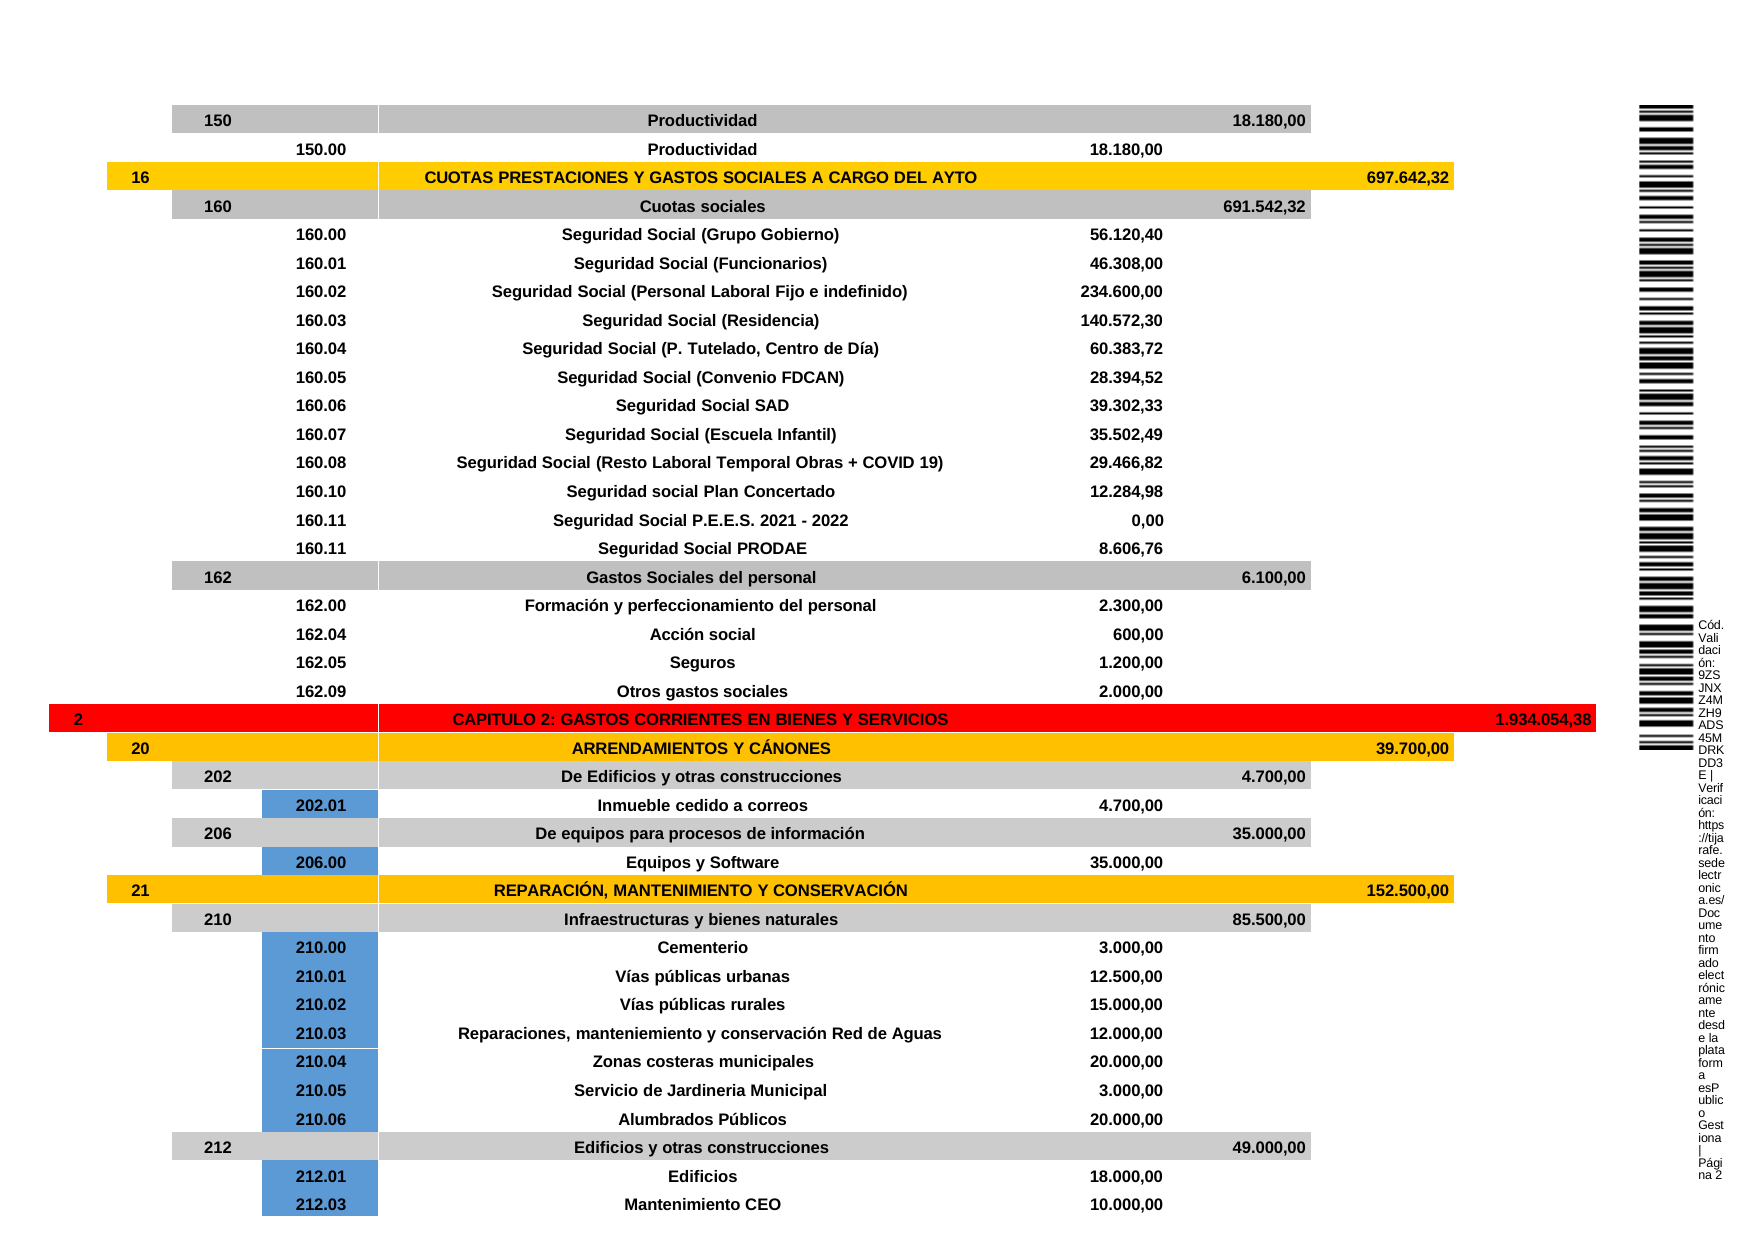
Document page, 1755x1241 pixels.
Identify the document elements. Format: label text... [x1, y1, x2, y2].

table_cell [1311, 590, 1454, 621]
table_cell [1311, 904, 1454, 932]
table_cell Acción social [379, 621, 1030, 649]
table_cell [107, 1020, 172, 1048]
table_cell 29.466,82 [1030, 450, 1194, 478]
table_cell [1311, 335, 1454, 364]
table_cell [107, 991, 172, 1020]
table_cell Cuotas sociales [379, 190, 1030, 219]
table_cell [49, 991, 107, 1020]
table_cell Seguridad Social (Funcionarios) [379, 250, 1030, 278]
table_cell [1194, 621, 1311, 649]
table_cell [49, 1160, 107, 1191]
table_cell Seguridad social Plan Concertado [379, 478, 1030, 507]
table_cell 160.06 [262, 393, 378, 421]
table_cell [107, 561, 172, 590]
table_cell [107, 590, 172, 621]
table_cell [49, 932, 107, 963]
table_cell 4.700,00 [1194, 761, 1311, 789]
table_cell [262, 162, 378, 190]
table_cell [1311, 649, 1454, 678]
table_cell [1311, 307, 1454, 335]
table_cell [1454, 1106, 1596, 1132]
table_cell 150.00 [262, 134, 378, 162]
table_cell [1030, 733, 1194, 761]
table_cell Seguros [379, 649, 1030, 678]
table_cell [1194, 733, 1311, 761]
table_cell 12.500,00 [1030, 963, 1194, 991]
table_cell [172, 134, 262, 162]
table_cell Productividad [379, 134, 1030, 162]
table_cell [107, 1077, 172, 1106]
table_cell 152.500,00 [1311, 875, 1454, 903]
table_cell 12.284,98 [1030, 478, 1194, 507]
table_cell 46.308,00 [1030, 250, 1194, 278]
table_cell [262, 561, 378, 590]
table_header [1030, 105, 1194, 133]
table_cell [1311, 1191, 1454, 1216]
table_cell [107, 1132, 172, 1160]
table_cell Otros gastos sociales [379, 678, 1030, 704]
table_cell [1194, 590, 1311, 621]
table_cell [262, 1132, 378, 1160]
table_cell Servicio de Jardineria Municipal [379, 1077, 1030, 1106]
table_cell Seguridad Social (P. Tutelado, Centro de Día) [379, 335, 1030, 364]
table_cell [1454, 991, 1596, 1020]
table_cell [1454, 847, 1596, 875]
table_cell [1454, 818, 1596, 847]
table_cell 49.000,00 [1194, 1132, 1311, 1160]
table_cell [1311, 678, 1454, 704]
table_cell 35.502,49 [1030, 421, 1194, 449]
table_cell 202 [172, 761, 262, 789]
table_cell [172, 421, 262, 449]
table_cell 210.05 [262, 1077, 378, 1106]
table_cell [1194, 1160, 1311, 1191]
table_cell [1194, 1049, 1311, 1077]
table_cell Seguridad Social (Personal Laboral Fijo e indefinido) [379, 278, 1030, 307]
table_cell [172, 535, 262, 561]
table_cell Seguridad Social (Residencia) [379, 307, 1030, 335]
table_cell Seguridad Social SAD [379, 393, 1030, 421]
table_cell 212.03 [262, 1191, 378, 1216]
table_cell [1194, 507, 1311, 535]
table_cell [49, 1077, 107, 1106]
table_cell [1311, 1049, 1454, 1077]
table_cell [107, 761, 172, 789]
table_cell [1311, 535, 1454, 561]
table_cell [1311, 134, 1454, 162]
table_cell [1454, 733, 1596, 761]
table_cell 202.01 [262, 790, 378, 818]
table_cell 210.01 [262, 963, 378, 991]
table_cell Inmueble cedido a correos [379, 790, 1030, 818]
table_cell [172, 219, 262, 250]
table_cell 3.000,00 [1030, 1077, 1194, 1106]
table_cell [107, 818, 172, 847]
table_cell [107, 507, 172, 535]
table_cell [107, 478, 172, 507]
table_cell 162.00 [262, 590, 378, 621]
table_cell [1030, 162, 1194, 190]
table_cell 160.00 [262, 219, 378, 250]
table_cell [1311, 364, 1454, 392]
table_cell [172, 162, 262, 190]
table_cell [107, 421, 172, 449]
table_cell [107, 1049, 172, 1077]
table_cell 2 [49, 704, 107, 732]
table_cell [172, 991, 262, 1020]
table_cell [1311, 1132, 1454, 1160]
table_cell [1194, 991, 1311, 1020]
table_header [262, 105, 378, 133]
table_header 150 [172, 105, 262, 133]
table_cell [107, 307, 172, 335]
table_cell 160.03 [262, 307, 378, 335]
table_cell [1454, 1160, 1596, 1191]
table_cell 160.08 [262, 450, 378, 478]
table_cell Cementerio [379, 932, 1030, 963]
table_cell [172, 1106, 262, 1132]
table_cell [1194, 478, 1311, 507]
table_cell 162.04 [262, 621, 378, 649]
table_cell [172, 278, 262, 307]
table_cell [1311, 963, 1454, 991]
table_cell [1194, 535, 1311, 561]
table_cell [172, 733, 262, 761]
table_cell 210.00 [262, 932, 378, 963]
table_cell [1311, 421, 1454, 449]
table_cell 10.000,00 [1030, 1191, 1194, 1216]
table_cell [1194, 134, 1311, 162]
table_cell [1454, 761, 1596, 789]
table_cell 210.02 [262, 991, 378, 1020]
table_cell [262, 190, 378, 219]
table_cell [107, 1191, 172, 1216]
table_cell [1311, 393, 1454, 421]
table_cell [1454, 963, 1596, 991]
table_cell 2.300,00 [1030, 590, 1194, 621]
table_cell 162.05 [262, 649, 378, 678]
table_cell [49, 904, 107, 932]
table_cell [1311, 190, 1454, 219]
table_cell [1194, 393, 1311, 421]
table_cell Seguridad Social (Escuela Infantil) [379, 421, 1030, 449]
table_cell [262, 875, 378, 903]
table_cell [1194, 678, 1311, 704]
table_cell [262, 761, 378, 789]
table_cell 20.000,00 [1030, 1106, 1194, 1132]
table_cell [49, 818, 107, 847]
table_cell [107, 535, 172, 561]
table_cell [1194, 790, 1311, 818]
table_cell Vías públicas rurales [379, 991, 1030, 1020]
table_cell 85.500,00 [1194, 904, 1311, 932]
table_cell 2.000,00 [1030, 678, 1194, 704]
table_cell [1311, 1077, 1454, 1106]
table_cell [1311, 704, 1454, 732]
table_cell [107, 621, 172, 649]
table_cell [1311, 991, 1454, 1020]
table_cell [172, 364, 262, 392]
table_cell [49, 1106, 107, 1132]
table_cell 3.000,00 [1030, 932, 1194, 963]
table_cell [172, 932, 262, 963]
table_cell 160.05 [262, 364, 378, 392]
table_cell [107, 134, 172, 162]
table_cell [262, 704, 378, 732]
table_cell 600,00 [1030, 621, 1194, 649]
table_cell [1311, 450, 1454, 478]
table_cell 234.600,00 [1030, 278, 1194, 307]
table_cell [1454, 1191, 1596, 1216]
table_cell [1194, 963, 1311, 991]
table_cell [1311, 1160, 1454, 1191]
table_cell [49, 1049, 107, 1077]
table_cell [107, 450, 172, 478]
table_cell 35.000,00 [1030, 847, 1194, 875]
table_cell [107, 278, 172, 307]
table_cell [1194, 219, 1311, 250]
table_cell [172, 450, 262, 478]
table_cell 160.07 [262, 421, 378, 449]
table_cell [49, 847, 107, 875]
table_cell [1454, 1132, 1596, 1160]
table_cell Seguridad Social PRODAE [379, 535, 1030, 561]
table_cell [172, 847, 262, 875]
table_cell [1311, 847, 1454, 875]
table_cell [107, 904, 172, 932]
table_cell [107, 1160, 172, 1191]
table_header [1454, 105, 1596, 704]
table_cell [172, 1077, 262, 1106]
table_cell [1311, 250, 1454, 278]
table_cell [262, 904, 378, 932]
table_cell [107, 932, 172, 963]
table_cell 28.394,52 [1030, 364, 1194, 392]
table_cell Gastos Sociales del personal [379, 561, 1030, 590]
table_cell 160.01 [262, 250, 378, 278]
table_cell [1311, 621, 1454, 649]
table_cell 697.642,32 [1311, 162, 1454, 190]
table_cell [172, 790, 262, 818]
table_cell [1194, 1191, 1311, 1216]
table_cell [172, 1049, 262, 1077]
table_cell Seguridad Social P.E.E.S. 2021 - 2022 [379, 507, 1030, 535]
table_cell [1454, 932, 1596, 963]
table_cell 210.03 [262, 1020, 378, 1048]
table_cell [1194, 1077, 1311, 1106]
table_cell [107, 219, 172, 250]
table_cell [107, 364, 172, 392]
table_cell [172, 393, 262, 421]
table_cell [107, 649, 172, 678]
table_cell 15.000,00 [1030, 991, 1194, 1020]
table_cell [107, 1106, 172, 1132]
table_cell 1.934.054,38 [1454, 704, 1596, 732]
table_cell 212.01 [262, 1160, 378, 1191]
table_cell 162 [172, 561, 262, 590]
table_cell [107, 963, 172, 991]
table_cell 16 [107, 162, 172, 190]
table_cell Seguridad Social (Convenio FDCAN) [379, 364, 1030, 392]
table_cell [1454, 904, 1596, 932]
table_cell [1311, 1020, 1454, 1048]
table_cell Reparaciones, manteniemiento y conservación Red de Aguas [379, 1020, 1030, 1048]
table_cell [1030, 190, 1194, 219]
table_cell 210.04 [262, 1049, 378, 1077]
table_cell 160.04 [262, 335, 378, 364]
table_cell [1194, 847, 1311, 875]
table_cell CAPITULO 2: GASTOS CORRIENTES EN BIENES Y SERVICIOS [379, 704, 1030, 732]
table_cell [172, 875, 262, 903]
table_cell Zonas costeras municipales [379, 1049, 1030, 1077]
table_cell [1194, 162, 1311, 190]
table_cell [1454, 875, 1596, 903]
table_cell [1194, 1020, 1311, 1048]
table_cell [1454, 1020, 1596, 1048]
table_cell [107, 678, 172, 704]
table_cell Edificios y otras construcciones [379, 1132, 1030, 1160]
table_cell [49, 761, 107, 789]
table_cell CUOTAS PRESTACIONES Y GASTOS SOCIALES A CARGO DEL AYTO [379, 162, 1030, 190]
table_cell Seguridad Social (Resto Laboral Temporal Obras + COVID 19) [379, 450, 1030, 478]
table_cell [172, 1191, 262, 1216]
table_cell [1311, 507, 1454, 535]
table_cell [1311, 818, 1454, 847]
table_cell Formación y perfeccionamiento del personal [379, 590, 1030, 621]
table_cell [1194, 250, 1311, 278]
table_cell [172, 1020, 262, 1048]
table_header 18.180,00 [1194, 105, 1311, 133]
table_cell [107, 847, 172, 875]
table_cell 8.606,76 [1030, 535, 1194, 561]
table_cell 160.11 [262, 535, 378, 561]
table_cell [49, 790, 107, 818]
table_cell [172, 250, 262, 278]
table_cell [49, 1020, 107, 1048]
table_cell [107, 704, 172, 732]
table_cell [49, 1191, 107, 1216]
table_cell [1311, 1106, 1454, 1132]
table_cell 35.000,00 [1194, 818, 1311, 847]
table_cell [107, 190, 172, 219]
table_cell [172, 649, 262, 678]
table_cell [1311, 761, 1454, 789]
table_cell 39.302,33 [1030, 393, 1194, 421]
table_cell 0,00 [1030, 507, 1194, 535]
table_cell 20 [107, 733, 172, 761]
table_cell [1454, 1077, 1596, 1106]
table_cell [1454, 790, 1596, 818]
table_cell 206.00 [262, 847, 378, 875]
table_cell 160.11 [262, 507, 378, 535]
table_cell [1030, 875, 1194, 903]
table_cell [172, 1160, 262, 1191]
table_cell [172, 307, 262, 335]
table_cell 18.000,00 [1030, 1160, 1194, 1191]
table_cell [1194, 704, 1311, 732]
table_cell [1194, 649, 1311, 678]
table_cell [107, 335, 172, 364]
table_cell [1030, 704, 1194, 732]
table_cell De equipos para procesos de información [379, 818, 1030, 847]
table_cell 206 [172, 818, 262, 847]
table_cell Edificios [379, 1160, 1030, 1191]
table_cell 210.06 [262, 1106, 378, 1132]
table_cell [1194, 421, 1311, 449]
table_cell [107, 250, 172, 278]
table_cell 160 [172, 190, 262, 219]
table_cell Equipos y Software [379, 847, 1030, 875]
table_cell [1194, 450, 1311, 478]
table_cell [1194, 1106, 1311, 1132]
table_cell 140.572,30 [1030, 307, 1194, 335]
table_header [107, 105, 172, 133]
table_cell [1030, 761, 1194, 789]
table_cell [49, 875, 107, 903]
table_cell 18.180,00 [1030, 134, 1194, 162]
table_cell 212 [172, 1132, 262, 1160]
table_cell [1194, 278, 1311, 307]
table_cell REPARACIÓN, MANTENIMIENTO Y CONSERVACIÓN [379, 875, 1030, 903]
table_cell De Edificios y otras construcciones [379, 761, 1030, 789]
table_cell [172, 478, 262, 507]
table_cell [1194, 307, 1311, 335]
table_cell 21 [107, 875, 172, 903]
table_cell 160.02 [262, 278, 378, 307]
table_cell [1194, 875, 1311, 903]
table_cell [1311, 278, 1454, 307]
table_cell 39.700,00 [1311, 733, 1454, 761]
table_cell [1311, 478, 1454, 507]
table_cell [1311, 219, 1454, 250]
table_cell [1030, 904, 1194, 932]
table_cell [49, 963, 107, 991]
table_cell ARRENDAMIENTOS Y CÁNONES [379, 733, 1030, 761]
table_cell [107, 790, 172, 818]
table_cell [107, 393, 172, 421]
table_cell Alumbrados Públicos [379, 1106, 1030, 1132]
table_cell 4.700,00 [1030, 790, 1194, 818]
table_cell Mantenimiento CEO [379, 1191, 1030, 1216]
table_cell 210 [172, 904, 262, 932]
table_cell [1194, 364, 1311, 392]
table_cell [172, 335, 262, 364]
text Cód. Validación: 9ZSJNXZ4MZH9ADS45MDRKDD3E | Verificación: https://tijarafe.sedelectronica.es/ Documento firmado electrónicamente desde la plataforma esPublico Gestiona | Página 2 de 8 [1698, 619, 1725, 1180]
table_cell 691.542,32 [1194, 190, 1311, 219]
table_cell Vías públicas urbanas [379, 963, 1030, 991]
table_cell [1311, 932, 1454, 963]
table_header Productividad [379, 105, 1030, 133]
table_header [49, 105, 107, 704]
table_cell 12.000,00 [1030, 1020, 1194, 1048]
table_cell 6.100,00 [1194, 561, 1311, 590]
table_cell [172, 678, 262, 704]
table_cell 20.000,00 [1030, 1049, 1194, 1077]
table_cell [1030, 1132, 1194, 1160]
table_cell [172, 590, 262, 621]
table_cell [1311, 561, 1454, 590]
table_cell 1.200,00 [1030, 649, 1194, 678]
table_cell [1454, 1049, 1596, 1077]
table_cell [262, 818, 378, 847]
table_header [1311, 105, 1454, 133]
table_cell [262, 733, 378, 761]
table_cell 60.383,72 [1030, 335, 1194, 364]
table_cell 56.120,40 [1030, 219, 1194, 250]
table_cell [172, 704, 262, 732]
table_cell Infraestructuras y bienes naturales [379, 904, 1030, 932]
table_cell [1194, 932, 1311, 963]
table_cell [172, 963, 262, 991]
table_cell [172, 507, 262, 535]
table_cell [1194, 335, 1311, 364]
table_cell 162.09 [262, 678, 378, 704]
table_cell [49, 733, 107, 761]
table_cell [1030, 818, 1194, 847]
table_cell Seguridad Social (Grupo Gobierno) [379, 219, 1030, 250]
table_cell [49, 1132, 107, 1160]
table_cell [1311, 790, 1454, 818]
table_cell [172, 621, 262, 649]
table_cell 160.10 [262, 478, 378, 507]
table_cell [1030, 561, 1194, 590]
